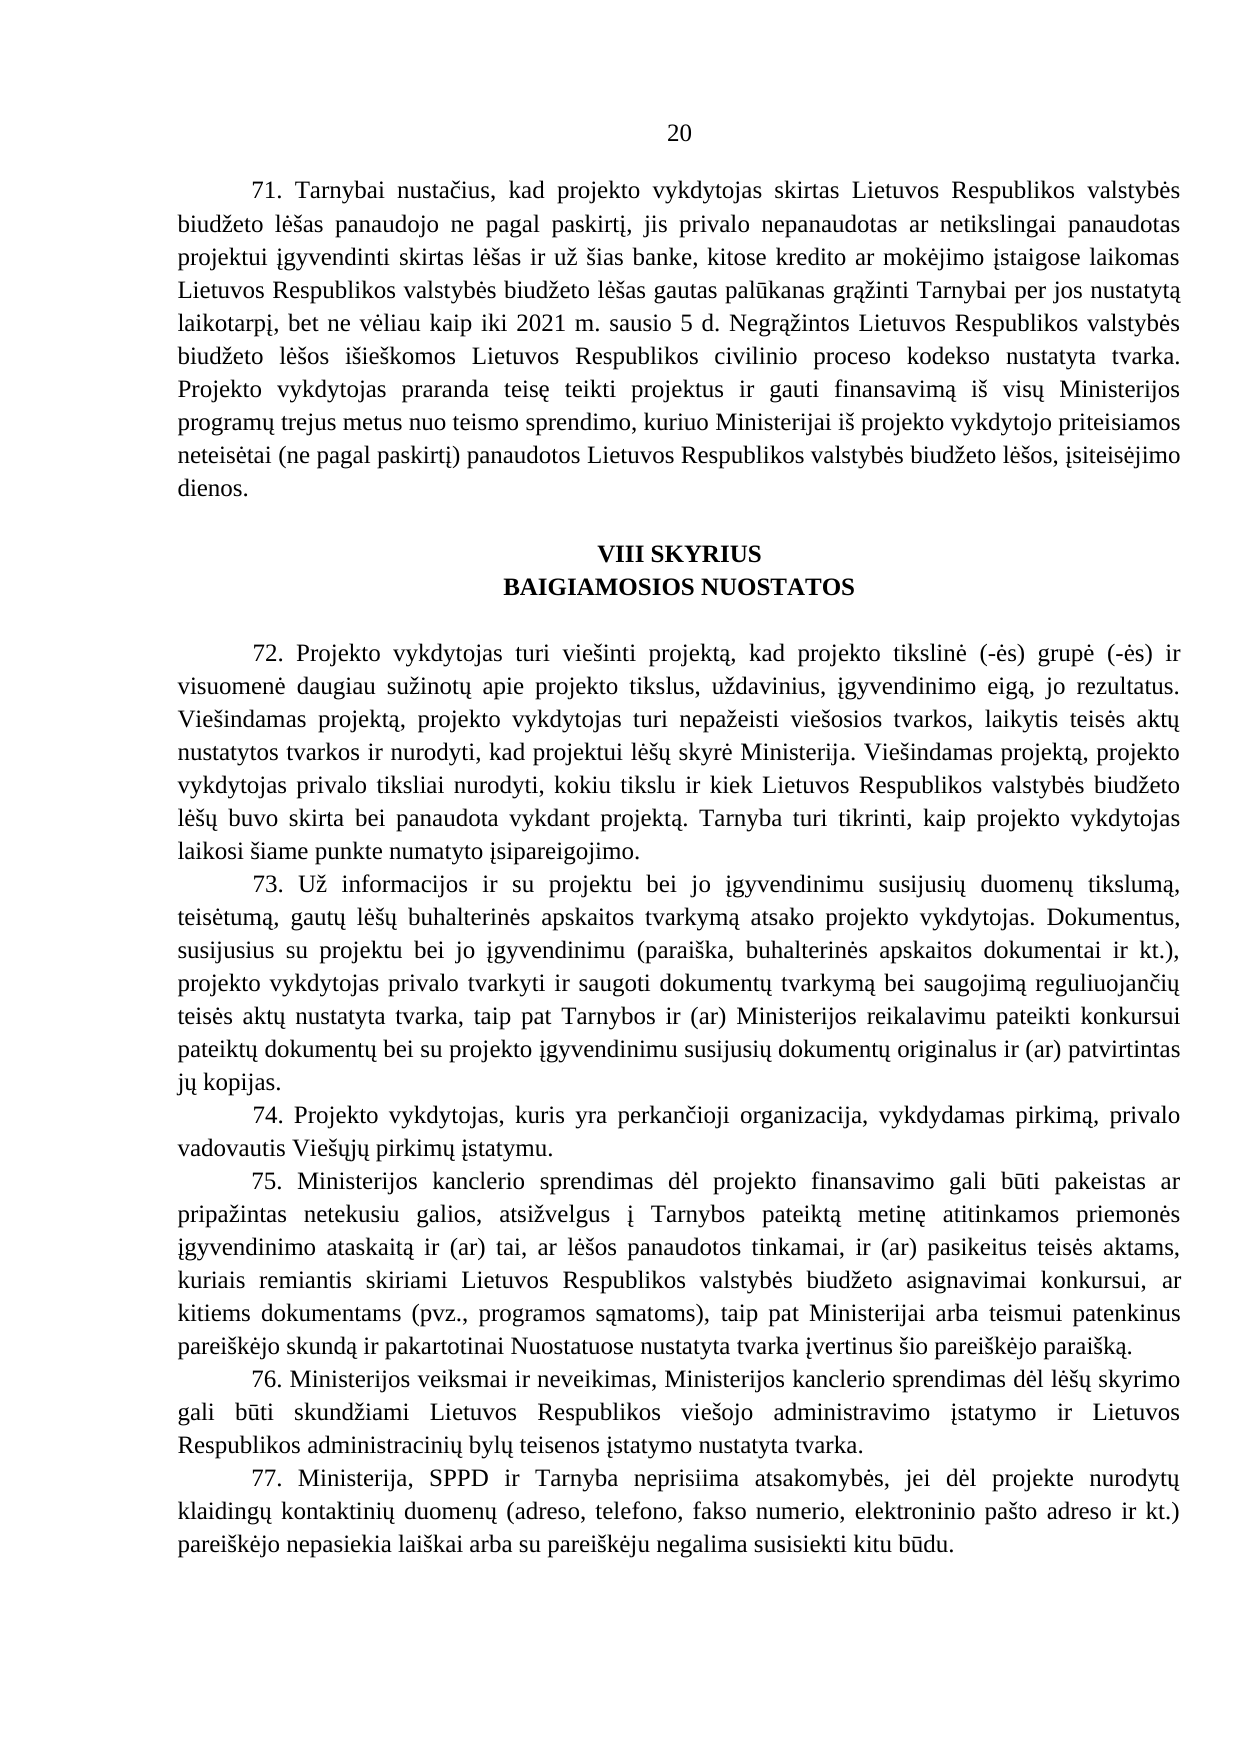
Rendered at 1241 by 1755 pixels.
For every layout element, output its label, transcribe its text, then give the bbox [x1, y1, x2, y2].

text VIII SKYRIUS [177, 539, 1181, 568]
text 73. Už informacijos ir su projektu bei jo įgyvendinimu susijusių duomenų tikslumą, teisėtumą, gautų lėšų buhalterinės apskaitos tvarkymą atsako projekto vykdytojas. Dokumentus, susijusius su projektu bei jo įgyvendinimu (paraiška, buhalterinės apskaitos dokumentai ir kt.), projekto vykdytojas privalo tvarkyti ir saugoti dokumentų tvarkymą bei saugojimą reguliuojančių teisės aktų nustatyta tvarka, taip pat Tarnybos ir (ar) Ministerijos reikalavimu pateikti konkursui pateiktų dokumentų bei su projekto įgyvendinimu susijusių dokumentų originalus ir (ar) patvirtintas jų kopijas. [177, 869, 1181, 1096]
text 71. Tarnybai nustačius, kad projekto vykdytojas skirtas Lietuvos Respublikos valstybės biudžeto lėšas panaudojo ne pagal paskirtį, jis privalo nepanaudotas ar netikslingai panaudotas projektui įgyvendinti skirtas lėšas ir už šias banke, kitose kredito ar mokėjimo įstaigose laikomas Lietuvos Respublikos valstybės biudžeto lėšas gautas palūkanas grąžinti Tarnybai per jos nustatytą laikotarpį, bet ne vėliau kaip iki 2021 m. sausio 5 d. Negrąžintos Lietuvos Respublikos valstybės biudžeto lėšos išieškomos Lietuvos Respublikos civilinio proceso kodekso nustatyta tvarka. Projekto vykdytojas praranda teisę teikti projektus ir gauti finansavimą iš visų Ministerijos programų trejus metus nuo teismo sprendimo, kuriuo Ministerijai iš projekto vykdytojo priteisiamos neteisėtai (ne pagal paskirtį) panaudotos Lietuvos Respublikos valstybės biudžeto lėšos, įsiteisėjimo dienos. [177, 176, 1181, 502]
text 75. Ministerijos kanclerio sprendimas dėl projekto finansavimo gali būti pakeistas ar pripažintas netekusiu galios, atsižvelgus į Tarnybos pateiktą metinę atitinkamos priemonės įgyvendinimo ataskaitą ir (ar) tai, ar lėšos panaudotos tinkamai, ir (ar) pasikeitus teisės aktams, kuriais remiantis skiriami Lietuvos Respublikos valstybės biudžeto asignavimai konkursui, ar kitiems dokumentams (pvz., programos sąmatoms), taip pat Ministerijai arba teismui patenkinus pareiškėjo skundą ir pakartotinai Nuostatuose nustatyta tvarka įvertinus šio pareiškėjo paraišką. [177, 1166, 1181, 1360]
text 76. Ministerijos veiksmai ir neveikimas, Ministerijos kanclerio sprendimas dėl lėšų skyrimo gali būti skundžiami Lietuvos Respublikos viešojo administravimo įstatymo ir Lietuvos Respublikos administracinių bylų teisenos įstatymo nustatyta tvarka. [177, 1364, 1181, 1459]
text 74. Projekto vykdytojas, kuris yra perkančioji organizacija, vykdydamas pirkimą, privalo vadovautis Viešųjų pirkimų įstatymu. [177, 1100, 1181, 1162]
text BAIGIAMOSIOS NUOSTATOS [177, 572, 1181, 601]
text 72. Projekto vykdytojas turi viešinti projektą, kad projekto tikslinė (-ės) grupė (-ės) ir visuomenė daugiau sužinotų apie projekto tikslus, uždavinius, įgyvendinimo eigą, jo rezultatus. Viešindamas projektą, projekto vykdytojas turi nepažeisti viešosios tvarkos, laikytis teisės aktų nustatytos tvarkos ir nurodyti, kad projektui lėšų skyrė Ministerija. Viešindamas projektą, projekto vykdytojas privalo tiksliai nurodyti, kokiu tikslu ir kiek Lietuvos Respublikos valstybės biudžeto lėšų buvo skirta bei panaudota vykdant projektą. Tarnyba turi tikrinti, kaip projekto vykdytojas laikosi šiame punkte numatyto įsipareigojimo. [177, 638, 1181, 865]
text 77. Ministerija, SPPD ir Tarnyba neprisiima atsakomybės, jei dėl projekte nurodytų klaidingų kontaktinių duomenų (adreso, telefono, fakso numerio, elektroninio pašto adreso ir kt.) pareiškėjo nepasiekia laiškai arba su pareiškėju negalima susisiekti kitu būdu. [177, 1463, 1181, 1558]
